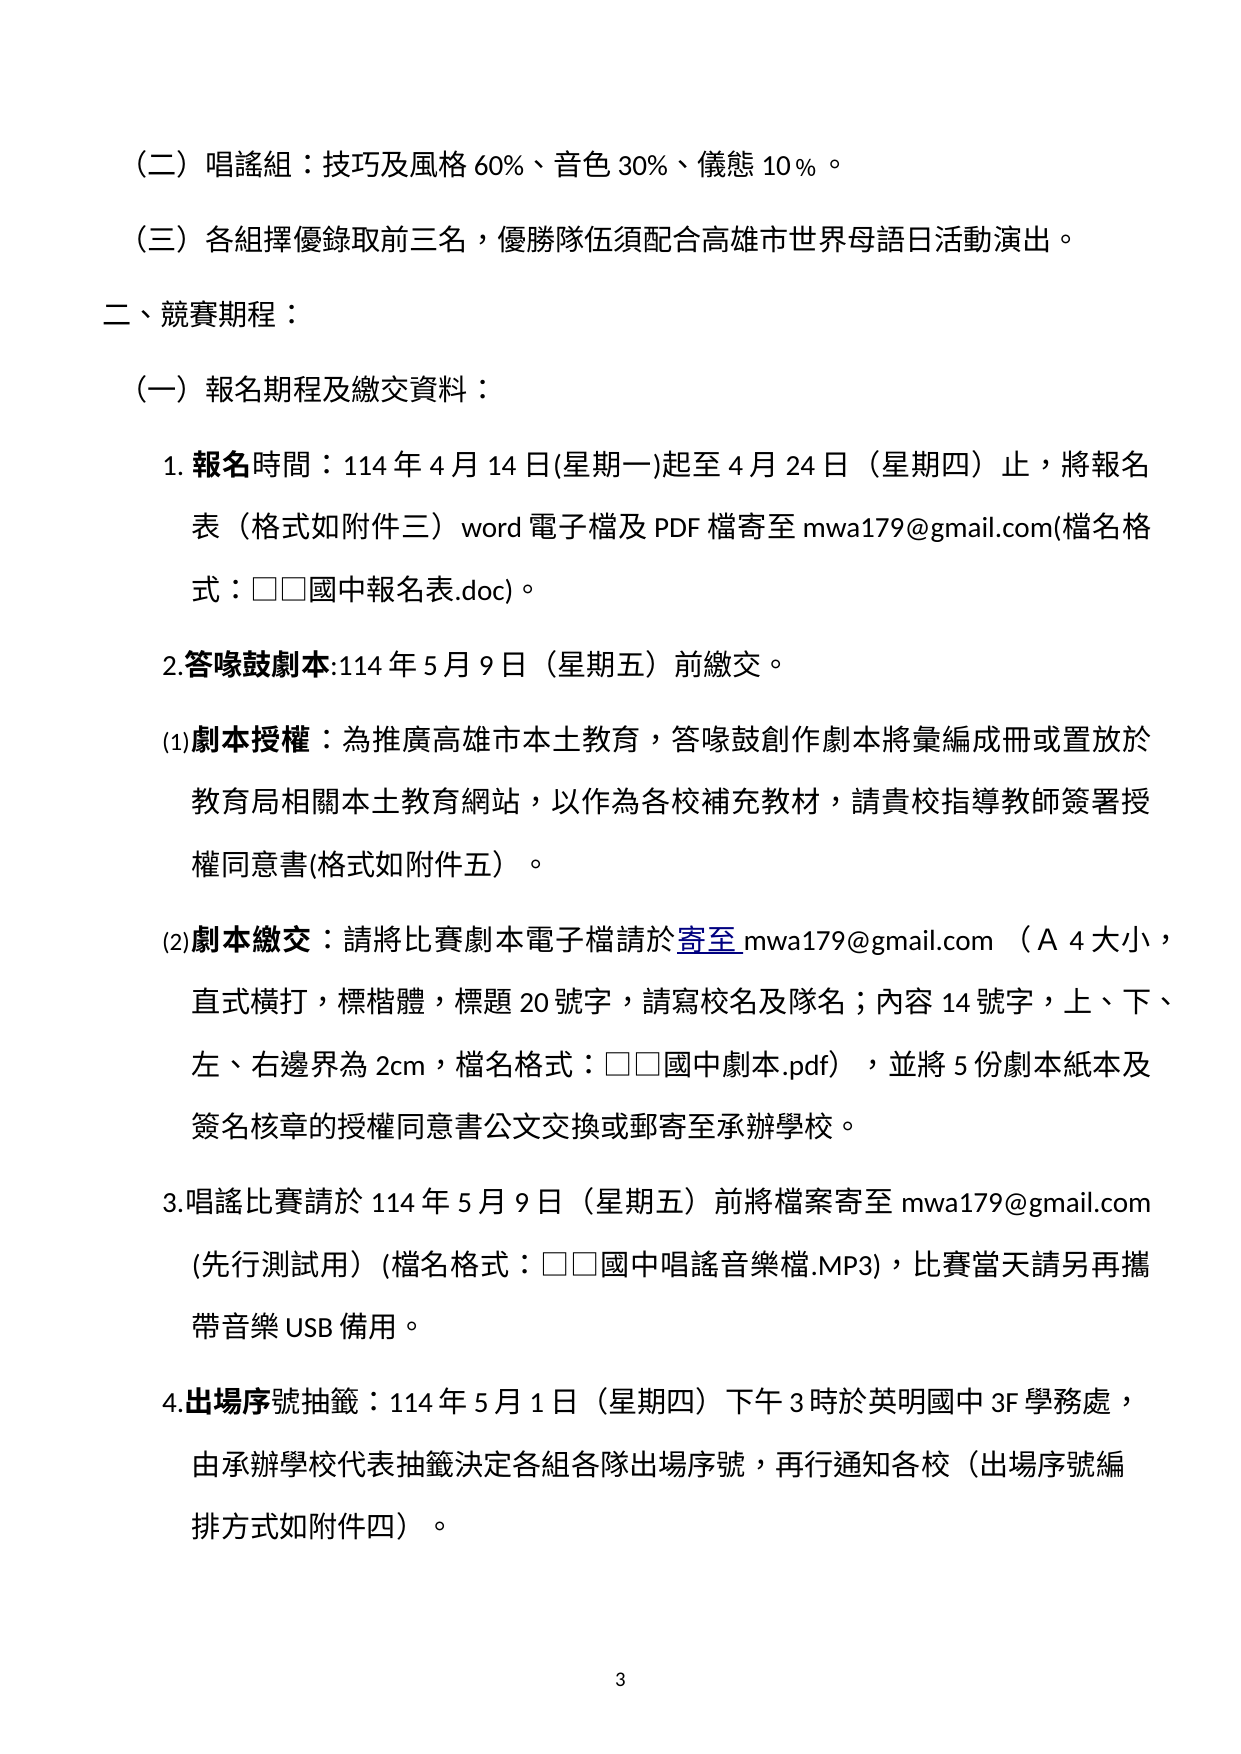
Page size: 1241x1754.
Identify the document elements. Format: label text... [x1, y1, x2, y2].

text （二）唱謠組：技巧及風格60%、音色30%、儀態10﹪。 [89, 121, 1152, 183]
text 2.答喙鼓劇本:114年5月9日（星期五）前繳交。 [162, 621, 1152, 683]
text 二、競賽期程： [89, 271, 1152, 333]
list 劇本授權：為推廣高雄市本土教育，答喙鼓創作劇本將彙編成冊或置放於教育局相關本土教育網站，以作為各校補充教材，請貴校指導教師簽署授權同意書(格式如附件五）。 [162, 696, 1152, 883]
text （三）各組擇優錄取前三名，優勝隊伍須配合高雄市世界母語日活動演出。 [89, 196, 1152, 258]
text （一）報名期程及繳交資料： [89, 346, 1152, 408]
text 3.唱謠比賽請於114年5月9日（星期五）前將檔案寄至mwa179@gmail.com (先行測試用）(檔名格式：□□國中唱謠音樂檔.MP3)，比賽當天請另再攜帶音樂USB備用。 [162, 1158, 1152, 1346]
text 4.出場序號抽籤：114年5月1日（星期四）下午3時於英明國中3F學務處，由承辦學校代表抽籤決定各組各隊出場序號，再行通知各校（出場序號編排方式如附件四）。 [162, 1358, 1152, 1546]
text 1. 報名時間：114年4月14日(星期一)起至4月24日（星期四）止，將報名表（格式如附件三）word電子檔及PDF檔寄至mwa179@gmail.com(檔名格式：□□國中報名表.doc)。 [162, 421, 1152, 608]
list 劇本繳交：請將比賽劇本電子檔請於寄至mwa179@gmail.com （Ａ4大小，直式橫打，標楷體，標題20號字，請寫校名及隊名；內容14號字，上、下、左、右邊界為2cm，檔名格式：□□國中劇本.pdf），並將5份劇本紙本及簽名核章的授權同意書公文交換或郵寄至承辦學校。 [162, 896, 1152, 1146]
